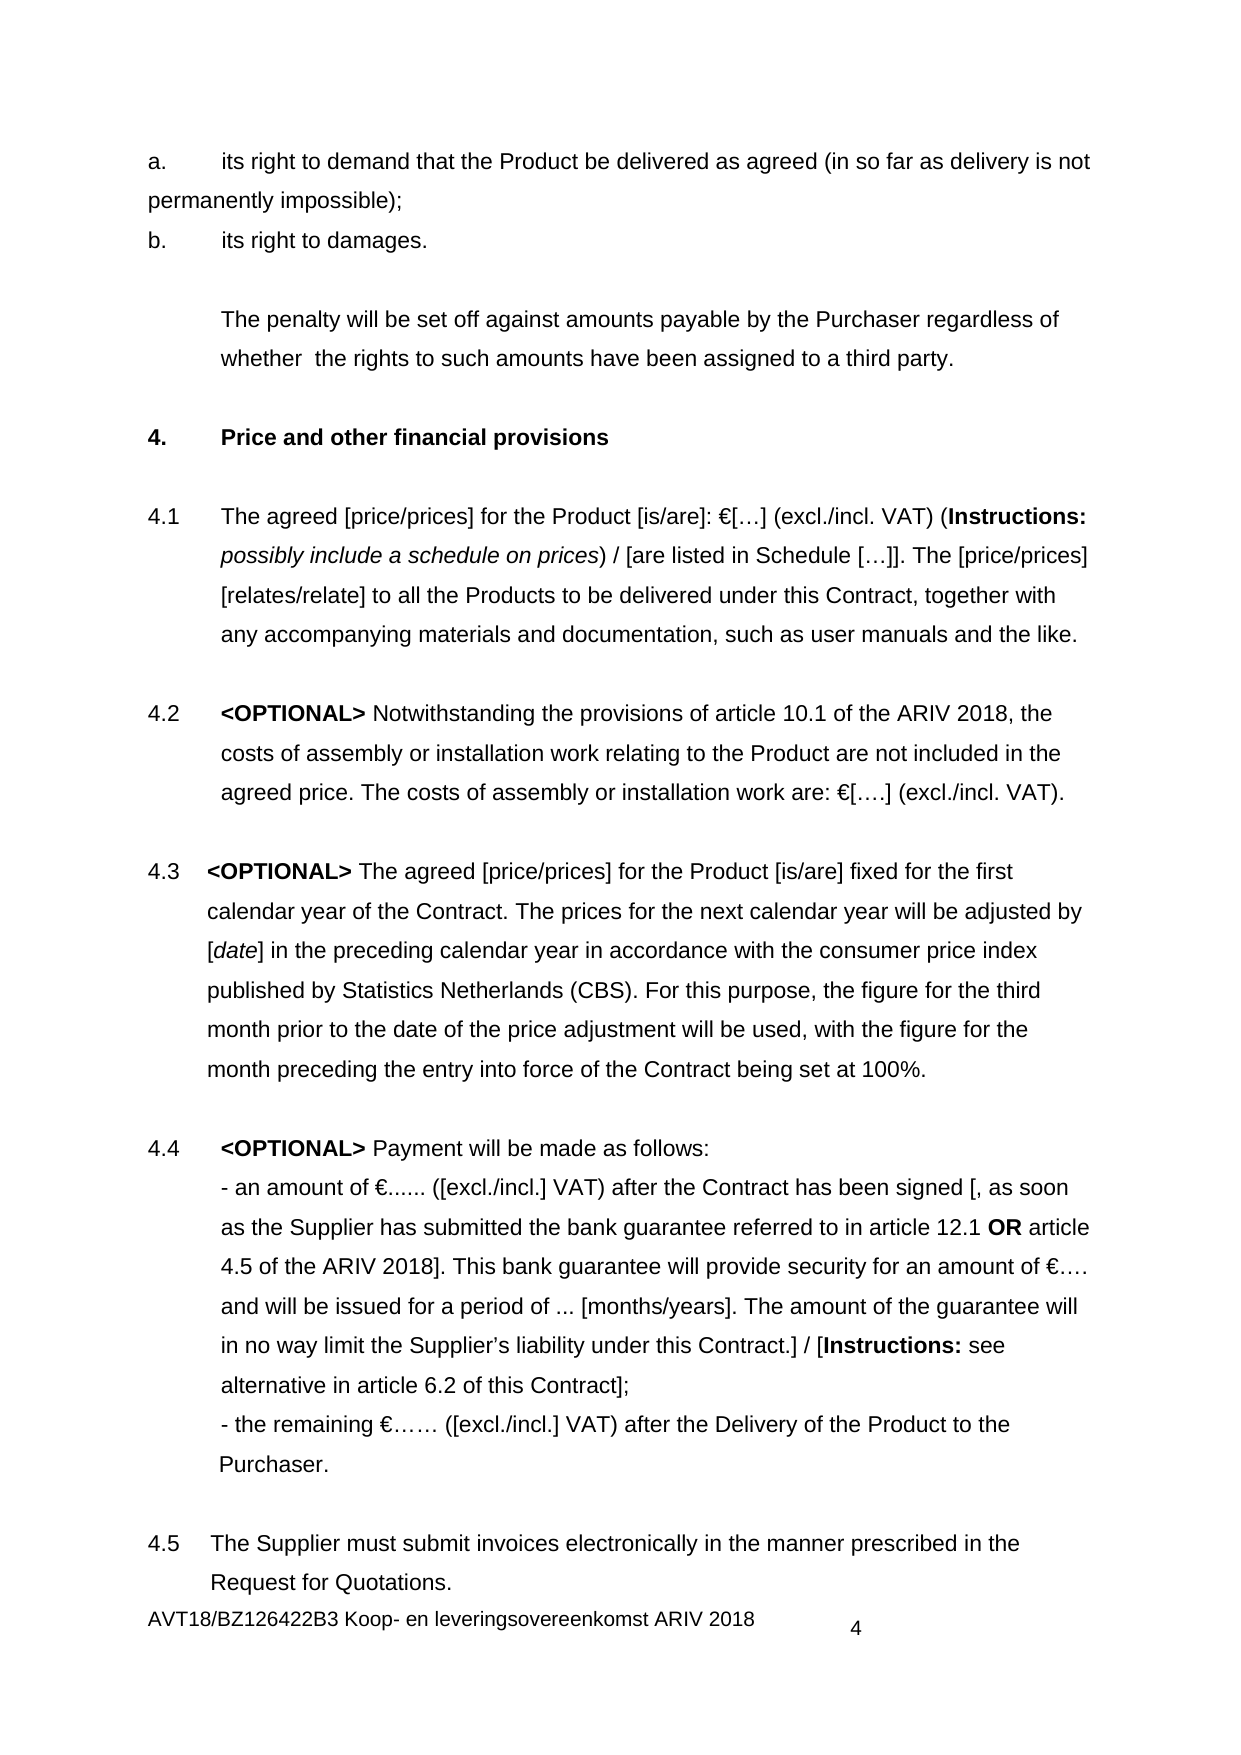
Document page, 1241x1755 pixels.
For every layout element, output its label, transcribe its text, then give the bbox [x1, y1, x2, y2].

list its right to damages. [148, 227, 1093, 253]
text ‑ an amount of €...... ([excl./incl.] VAT) after the Contract has been signed [, as soon as the Supplier has submitted the bank guarantee referred to in article 12.1 OR article 4.5 of the ARIV 2018]. This bank guarantee will provide security for an amount of €…. and will be issued for a period of ... [months/years]. The amount of the guarantee will in no way limit the Supplier’s liability under this Contract.] / [Instructions: see alternative in article 6.2 of this Contract]; [221, 1174, 1093, 1398]
text The penalty will be set off against amounts payable by the Purchaser regardless of whether the rights to such amounts have been assigned to a third party. [221, 306, 1093, 371]
text 4.3 <OPTIONAL> The agreed [price/prices] for the Product [is/are] fixed for the first calendar year of the Contract. The prices for the next calendar year will be adjusted by [date] in the preceding calendar year in accordance with the consumer price index published by Statistics Netherlands (CBS). For this purpose, the figure for the third month prior to the date of the price adjustment will be used, with the figure for the month preceding the entry into force of the Contract being set at 100%. [148, 858, 1093, 1082]
text 4.5 The Supplier must submit invoices electronically in the manner prescribed in the Request for Quotations. [148, 1529, 1093, 1595]
text ‑ the remaining €…… ([excl./incl.] VAT) after the Delivery of the Product to the Purchaser. [218, 1411, 1093, 1477]
text 4.2 <OPTIONAL> Notwithstanding the provisions of article 10.1 of the ARIV 2018, the costs of assembly or installation work relating to the Product are not included in the agreed price. The costs of assembly or installation work are: €[….] (excl./incl. VAT). [148, 700, 1093, 806]
text 4. Price and other financial provisions [148, 424, 1093, 450]
text 4.4 <OPTIONAL> Payment will be made as follows: [148, 1135, 1093, 1161]
text 4.1 The agreed [price/prices] for the Product [is/are]: €[…] (excl./incl. VAT) (Instructions: possibly include a schedule on prices) / [are listed in Schedule […]]. The [price/prices] [relates/relate] to all the Products to be delivered under this Contract, together with any accompanying materials and documentation, such as user manuals and the like. [148, 503, 1093, 648]
list its right to demand that the Product be delivered as agreed (in so far as delivery is not permanently impossible); [148, 148, 1093, 213]
